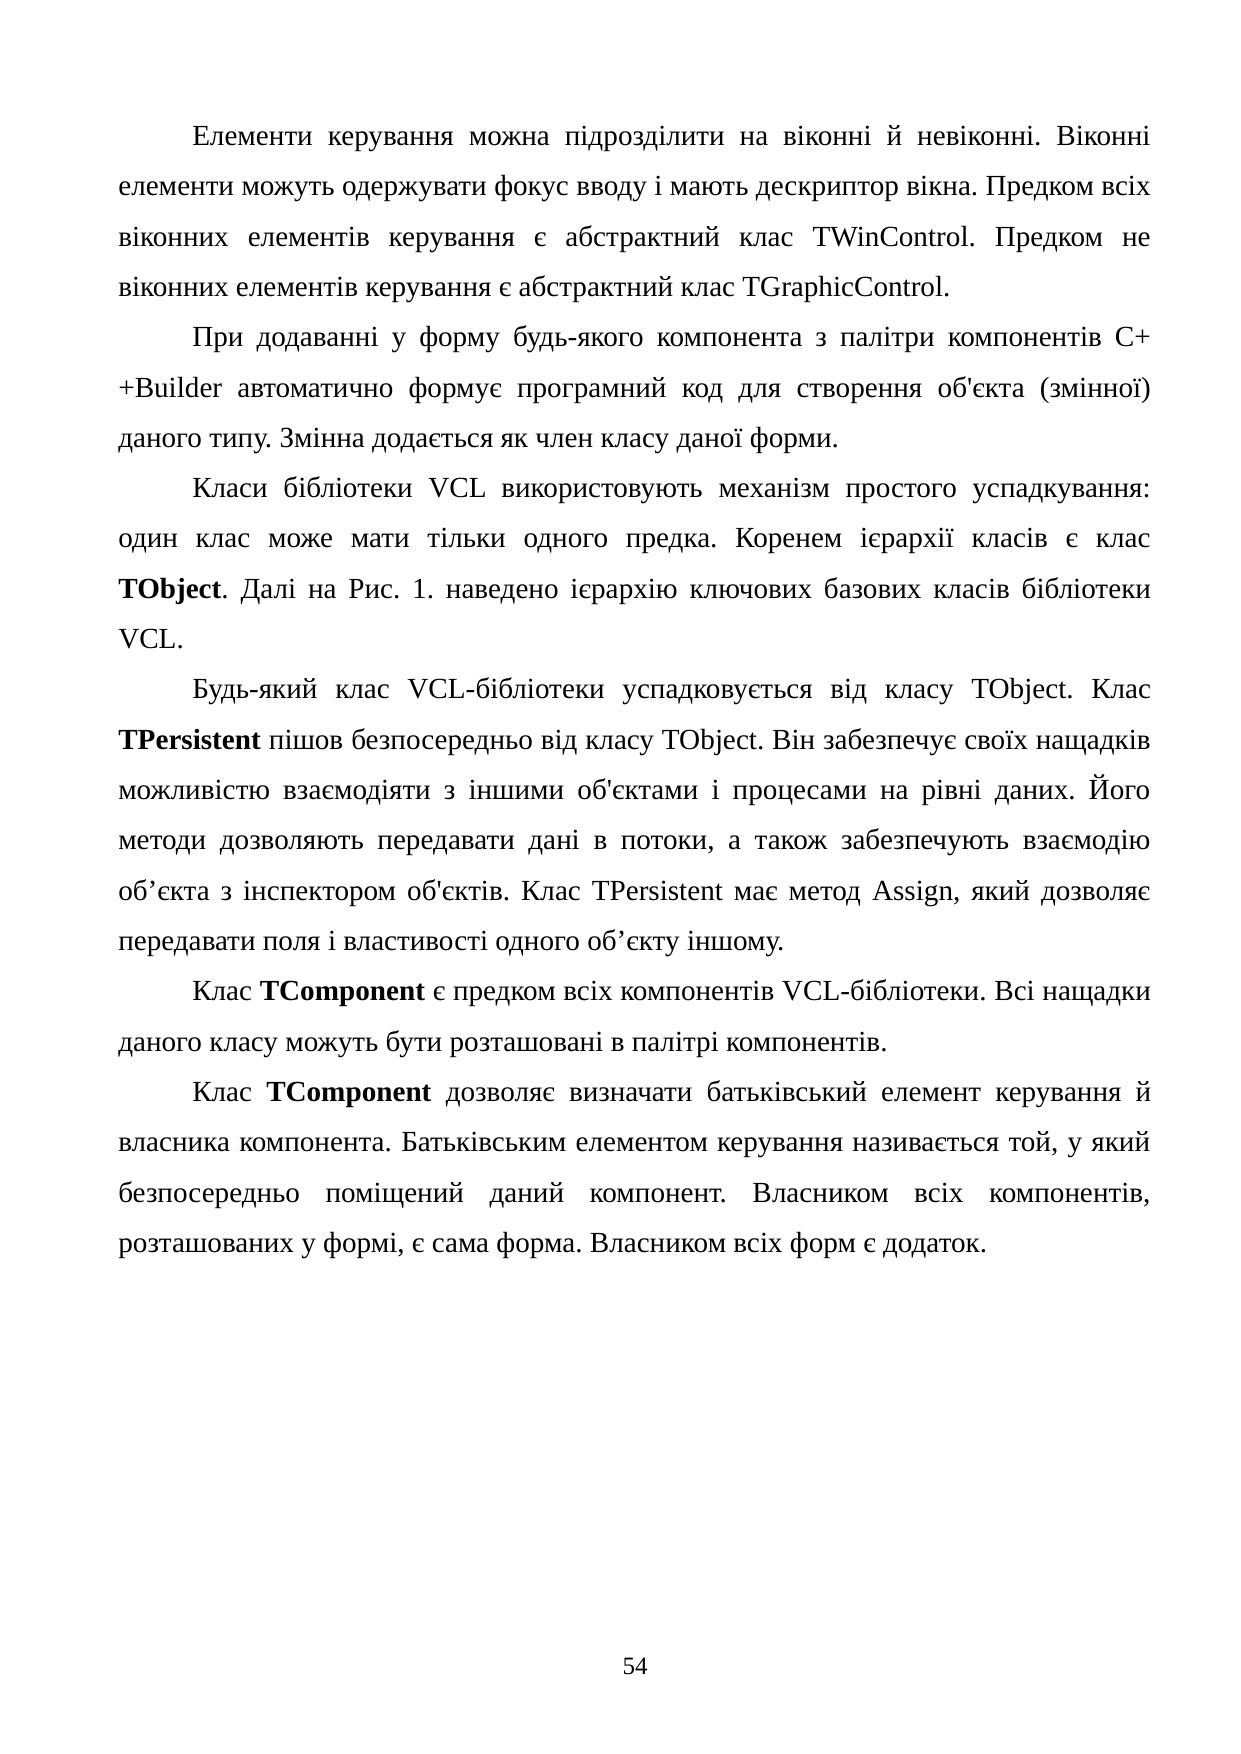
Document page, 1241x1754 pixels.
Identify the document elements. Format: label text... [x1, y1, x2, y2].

subtitle Клас TComponent є предком всіх компонентів VCL-бібліотеки. Всі нащадки даного класу можуть бути розташовані в палітрі компонентів. [118, 973, 1152, 1057]
subtitle Будь-який клас VCL-бібліотеки успадковується від класу TObject. Клас TPersistent пішов безпосередньо від класу TObject. Він забезпечує своїх нащадків можливістю взаємодіяти з іншими об'єктами і процесами на рівні даних. Його методи дозволяють передавати дані в потоки, а також забезпечують взаємодію об’єкта з інспектором об'єктів. Клас TPersistent має метод Assign, який дозволяє передавати поля і властивості одного об’єкту іншому. [118, 672, 1152, 957]
subtitle Клас TComponent дозволяє визначати батьківський елемент керування й власника компонента. Батьківським елементом керування називається той, у який безпосередньо поміщений даний компонент. Власником всіх компонентів, розташованих у формі, є сама форма. Власником всіх форм є додаток. [118, 1074, 1152, 1258]
subtitle Класи бібліотеки VCL використовують механізм простого успадкування: один клас може мати тільки одного предка. Коренем ієрархії класів є клас TObject. Далі на Рис. 1. наведено ієрархію ключових базових класів бібліотеки VCL. [118, 470, 1152, 655]
subtitle При додаванні у форму будь-якого компонента з палітри компонентів C++Builder автоматично формує програмний код для створення об'єкта (змінної) даного типу. Змінна додається як член класу даної форми. [118, 319, 1152, 453]
subtitle Елементи керування можна підрозділити на віконні й невіконні. Віконні елементи можуть одержувати фокус вводу і мають дескриптор вікна. Предком всіх віконних елементів керування є абстрактний клас TWinControl. Предком не віконних елементів керування є абстрактний клас TGraphicControl. [118, 118, 1152, 303]
